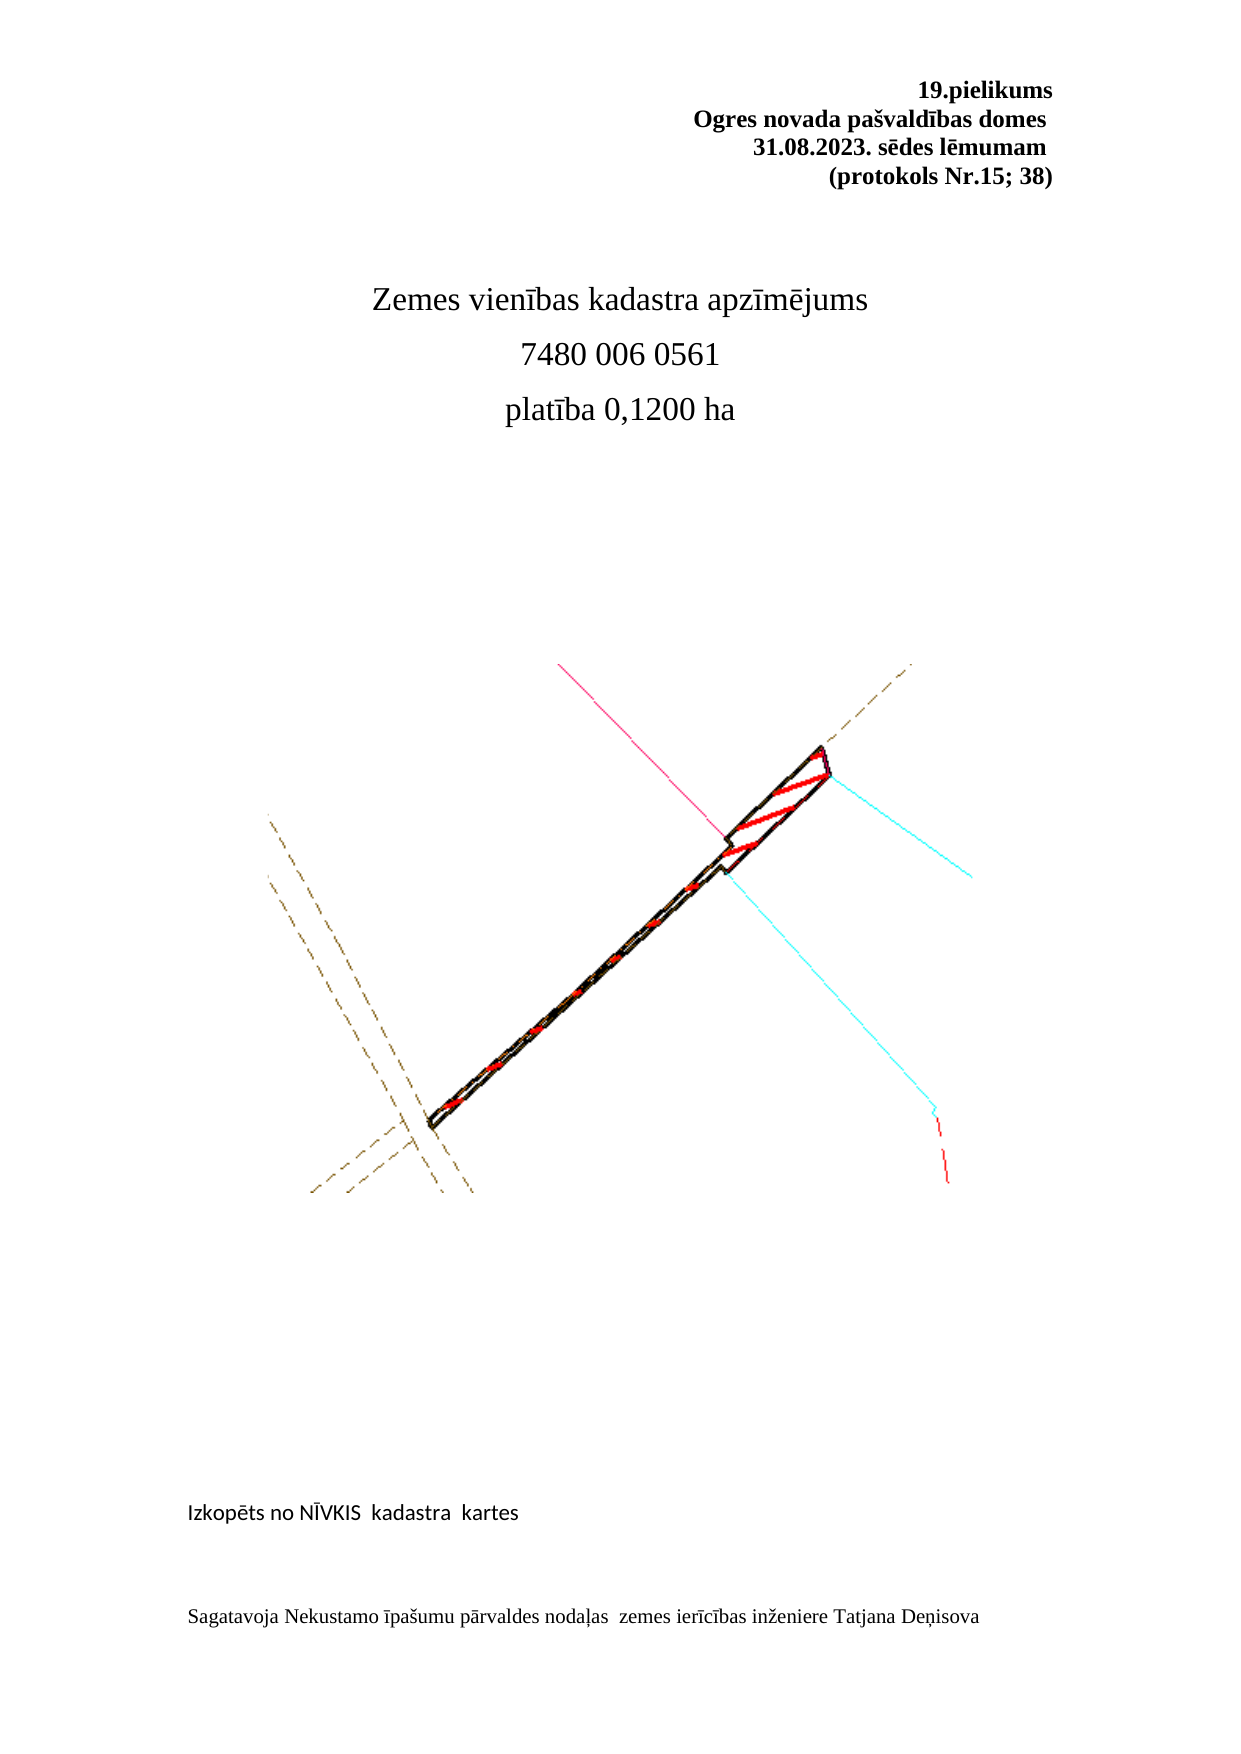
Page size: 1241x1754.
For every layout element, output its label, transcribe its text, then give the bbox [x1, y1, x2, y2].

text Zemes vienības kadastra apzīmējums [187, 279, 1053, 318]
text Izkopēts no NĪVKIS kadastra kartes [187, 1498, 1053, 1526]
text 7480 006 0561 [187, 334, 1053, 373]
text platība 0,1200 ha [187, 389, 1053, 428]
